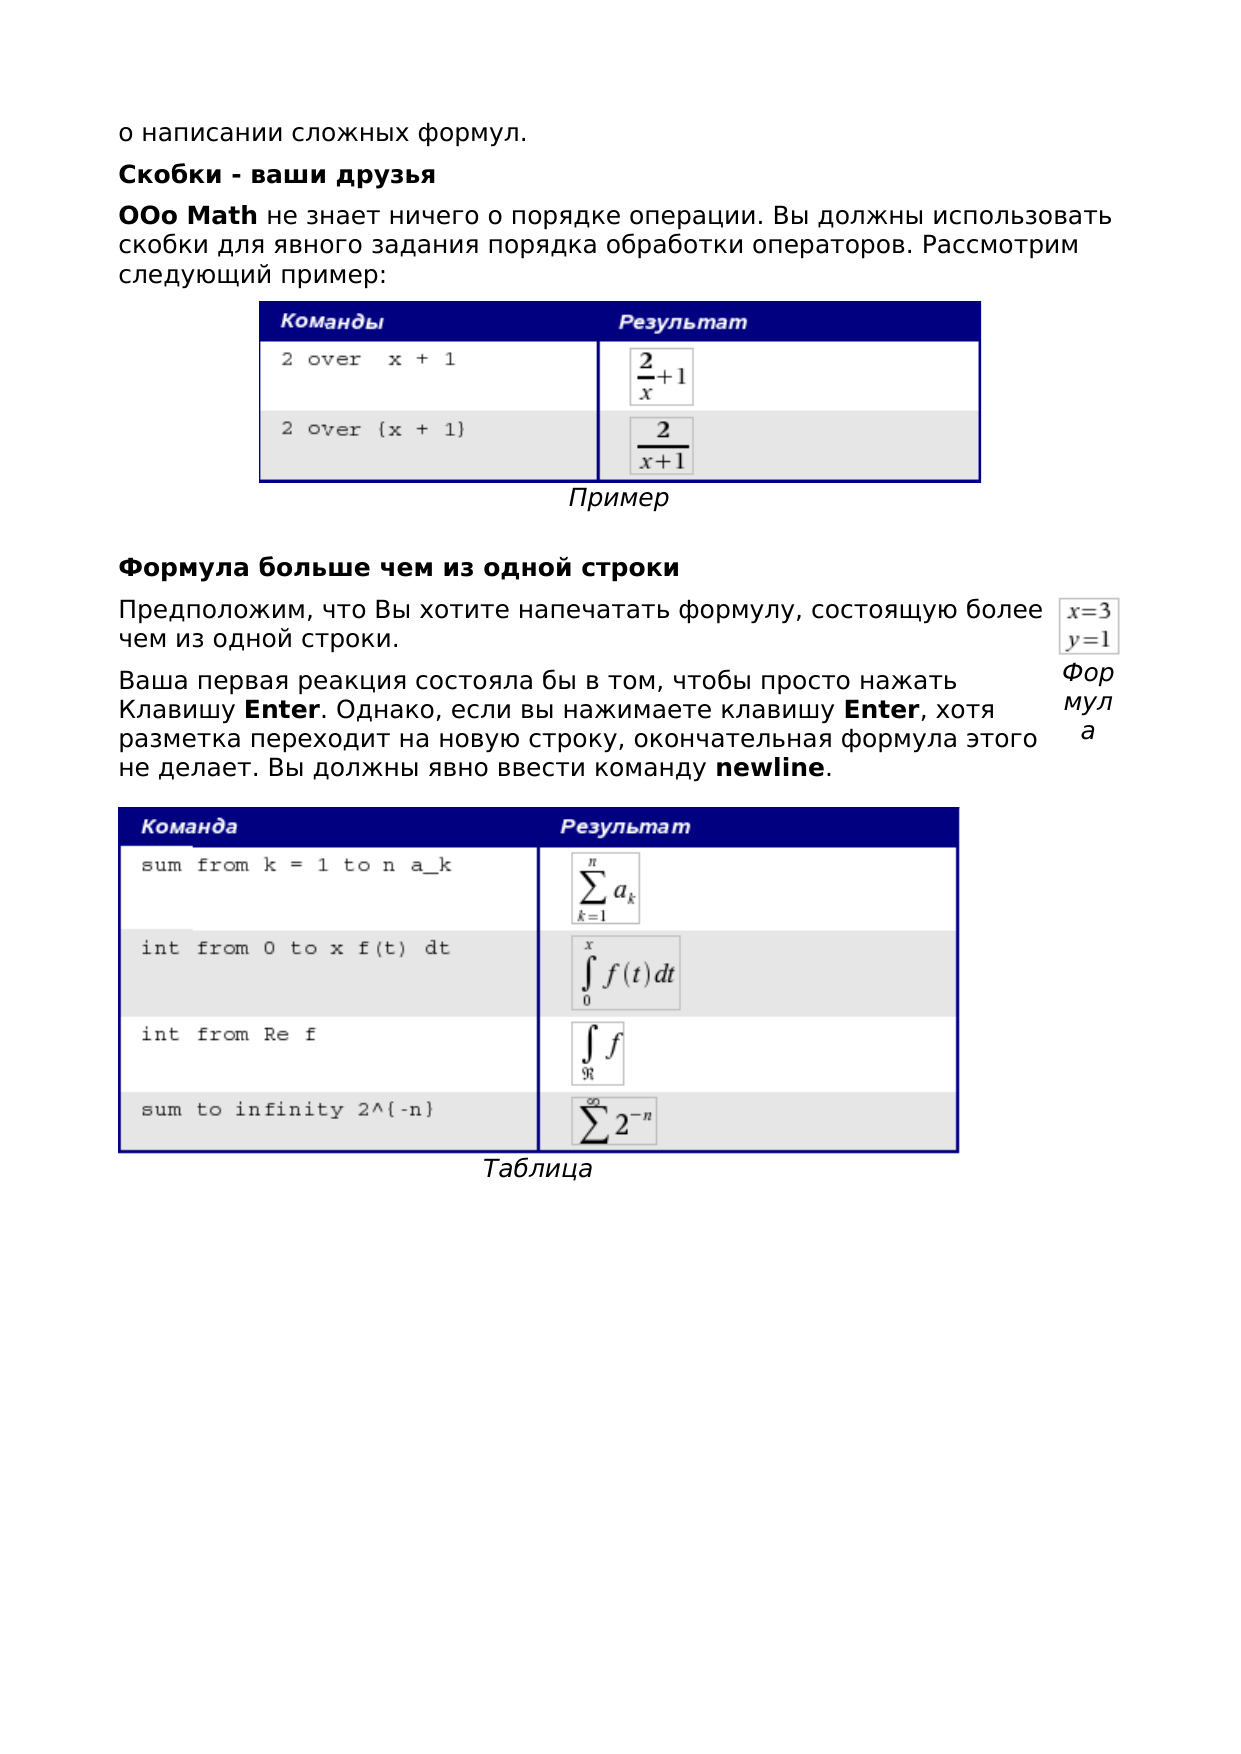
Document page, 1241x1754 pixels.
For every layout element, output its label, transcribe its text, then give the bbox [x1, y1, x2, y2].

text Скобки - ваши друзья [118, 160, 1122, 189]
text Таблица [118, 1155, 960, 1184]
picture [118, 807, 961, 1155]
text Предположим, что Вы хотите напечатать формулу, состоящую более чем из одной строки. [118, 595, 1056, 653]
text Пример [259, 483, 981, 512]
text Ваша первая реакция состояла бы в том, чтобы просто нажать Клавишу Enter. Однако, если вы нажимаете клавишу Enter, хотя разметка переходит на новую строку, окончательная формула этого не делает. Вы должны явно ввести команду newline. [118, 666, 1122, 783]
picture [259, 301, 982, 483]
text OOo Math не знает ничего о порядке операции. Вы должны использовать скобки для явного задания порядка обработки операторов. Рассмотрим следующий пример: [118, 201, 1122, 289]
picture [1056, 595, 1123, 658]
text о написании сложных формул. [118, 118, 1122, 147]
text Формула [1056, 658, 1122, 745]
text Формула больше чем из одной строки [118, 553, 1122, 583]
